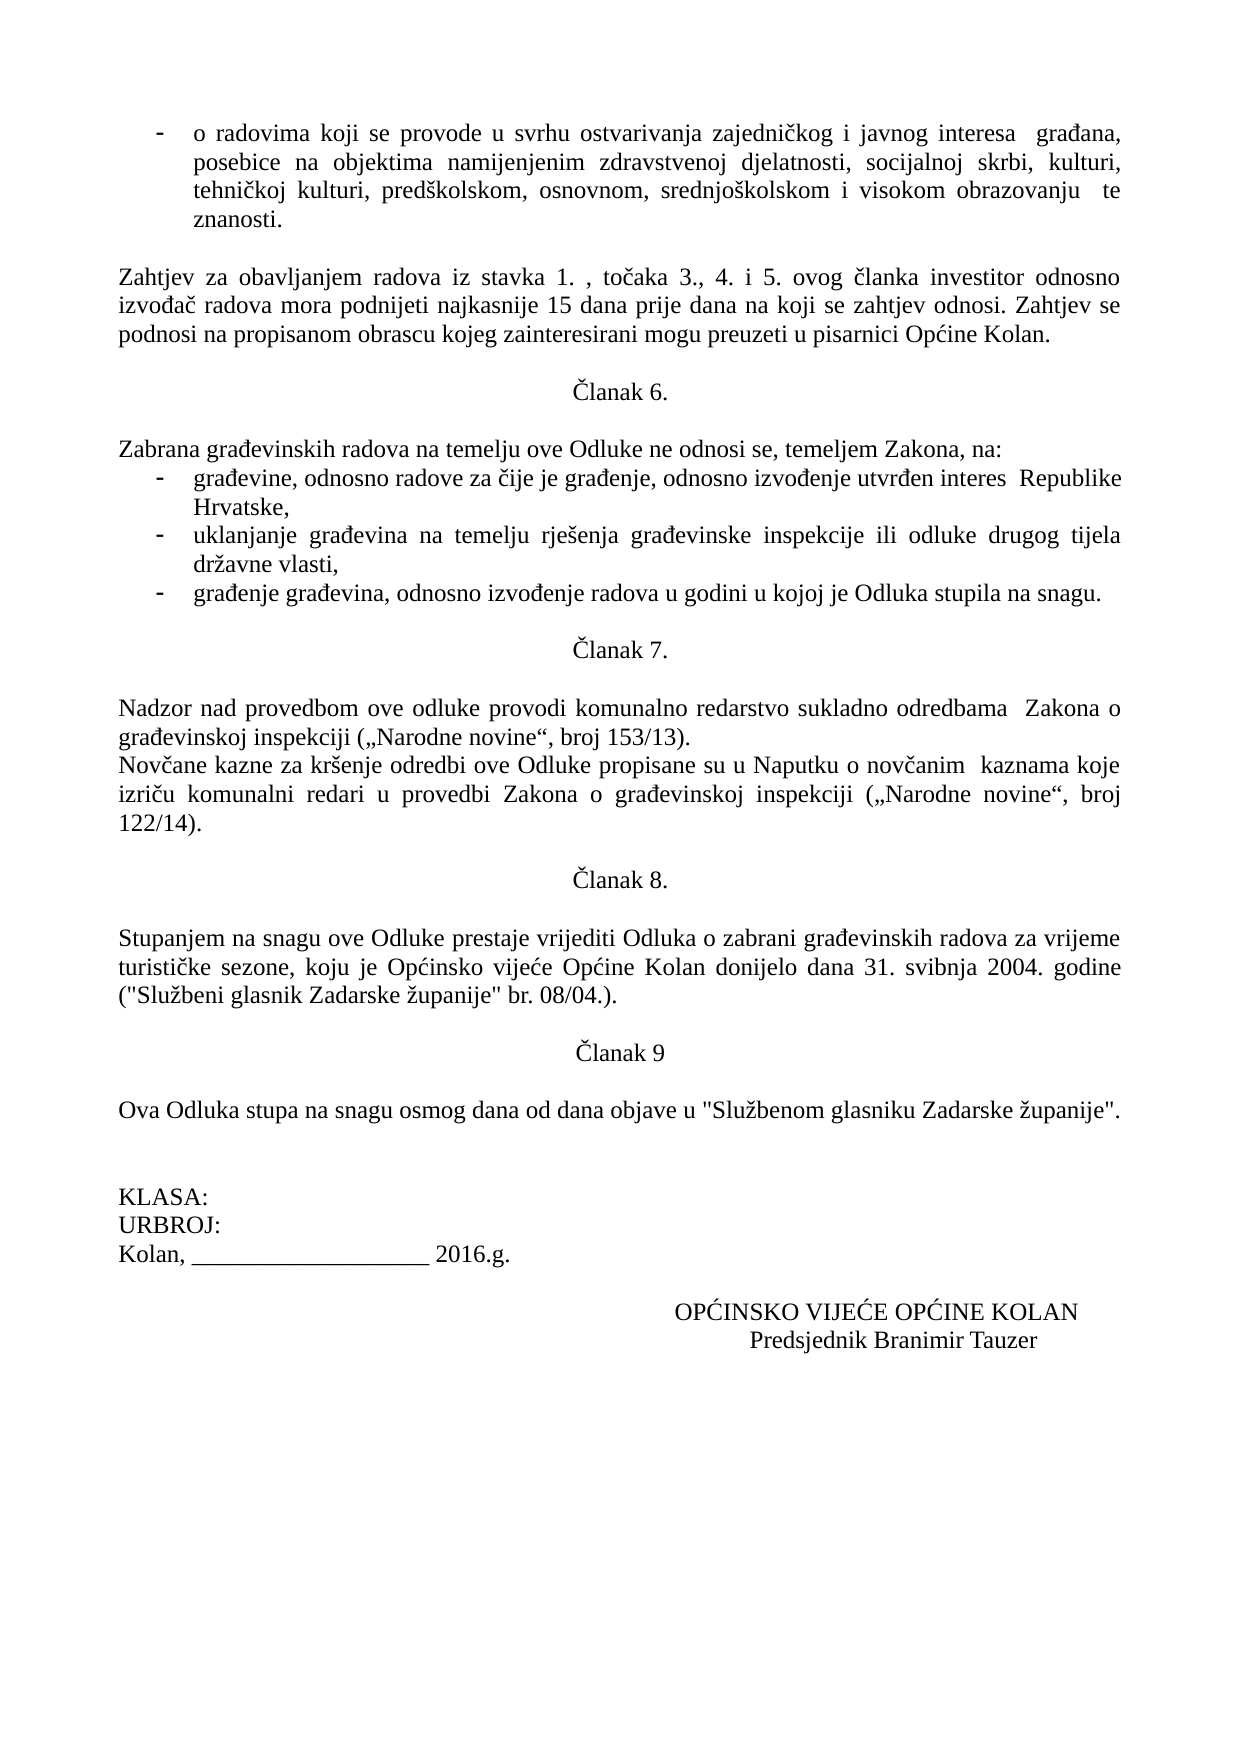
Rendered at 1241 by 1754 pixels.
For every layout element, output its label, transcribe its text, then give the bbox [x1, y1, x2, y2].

text Nadzor nad provedbom ove odluke provodi komunalno redarstvo sukladno odredbama Zakona o građevinskoj inspekciji („Narodne novine“, broj 153/13). [118, 693, 1122, 751]
text Članak 7. [118, 636, 1122, 664]
text Članak 6. [118, 377, 1122, 406]
text Kolan, ___________________ 2016.g. [118, 1239, 1122, 1268]
list građenje građevina, odnosno izvođenje radova u godini u kojoj je Odluka stupila na snagu. [156, 578, 1122, 607]
list uklanjanje građevina na temelju rješenja građevinske inspekcije ili odluke drugog tijela državne vlasti, [156, 521, 1122, 578]
text OPĆINSKO VIJEĆE OPĆINE KOLAN [118, 1297, 1122, 1326]
text Članak 9 [118, 1038, 1122, 1067]
text Članak 8. [118, 866, 1122, 894]
text Novčane kazne za kršenje odredbi ove Odluke propisane su u Naputku o novčanim kaznama koje izriču komunalni redari u provedbi Zakona o građevinskoj inspekciji („Narodne novine“, broj 122/14). [118, 751, 1122, 837]
list građevine, odnosno radove za čije je građenje, odnosno izvođenje utvrđen interes Republike Hrvatske, [156, 463, 1122, 521]
text Stupanjem na snagu ove Odluke prestaje vrijediti Odluka o zabrani građevinskih radova za vrijeme turističke sezone, koju je Općinsko vijeće Općine Kolan donijelo dana 31. svibnja 2004. godine ("Službeni glasnik Zadarske županije" br. 08/04.). [118, 923, 1122, 1009]
text Ova Odluka stupa na snagu osmog dana od dana objave u "Službenom glasniku Zadarske županije". [118, 1096, 1122, 1124]
text KLASA: [118, 1182, 1122, 1211]
text Zahtjev za obavljanjem radova iz stavka 1. , točaka 3., 4. i 5. ovog članka investitor odnosno izvođač radova mora podnijeti najkasnije 15 dana prije dana na koji se zahtjev odnosi. Zahtjev se podnosi na propisanom obrascu kojeg zainteresirani mogu preuzeti u pisarnici Općine Kolan. [118, 262, 1122, 348]
list o radovima koji se provode u svrhu ostvarivanja zajedničkog i javnog interesa građana, posebice na objektima namijenjenim zdravstvenoj djelatnosti, socijalnoj skrbi, kulturi, tehničkoj kulturi, predškolskom, osnovnom, srednjoškolskom i visokom obrazovanju te znanosti. [156, 118, 1122, 233]
text Predsjednik Branimir Tauzer [118, 1326, 1122, 1354]
text Zabrana građevinskih radova na temelju ove Odluke ne odnosi se, temeljem Zakona, na: [118, 434, 1122, 463]
text URBROJ: [118, 1211, 1122, 1239]
